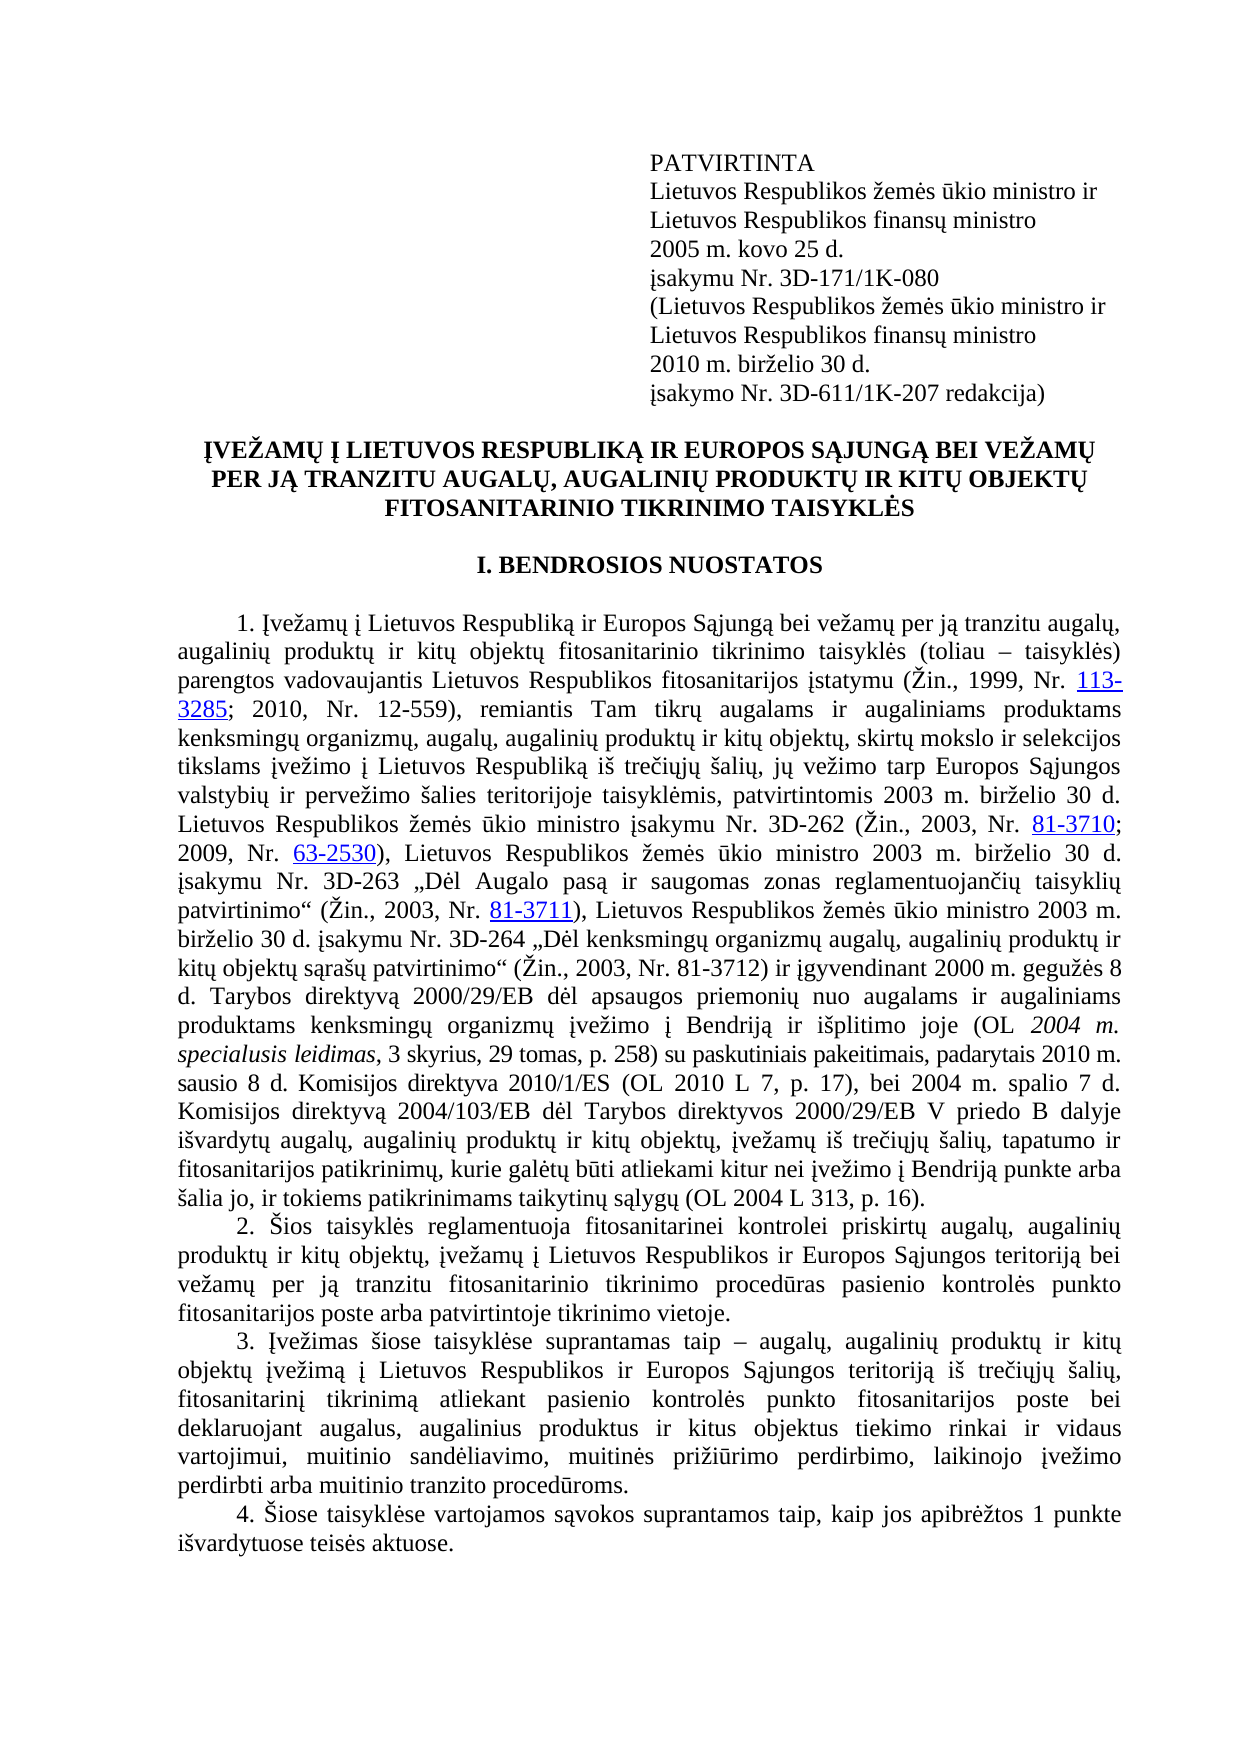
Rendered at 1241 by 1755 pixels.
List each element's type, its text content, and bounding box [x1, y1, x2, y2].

text 4. Šiose taisyklėse vartojamos sąvokos suprantamos taip, kaip jos apibrėžtos 1 punkte išvardytuose teisės aktuose. [177, 1499, 1122, 1556]
text I. BENDROSIOS NUOSTATOS [177, 550, 1122, 579]
text ĮVEŽAMŲ Į LIETUVOS RESPUBLIKĄ IR EUROPOS SĄJUNGĄ BEI VEŽAMŲ PER JĄ TRANZITU AUGALŲ, AUGALINIŲ PRODUKTŲ IR KITŲ OBJEKTŲ FITOSANITARINIO TIKRINIMO TAISYKLĖS [177, 435, 1122, 521]
text Lietuvos Respublikos finansų ministro [649, 205, 1122, 234]
text (Lietuvos Respublikos žemės ūkio ministro ir [649, 291, 1122, 320]
text 1. Įvežamų į Lietuvos Respubliką ir Europos Sąjungą bei vežamų per ją tranzitu augalų, augalinių produktų ir kitų objektų fitosanitarinio tikrinimo taisyklės (toliau – taisyklės) parengtos vadovaujantis Lietuvos Respublikos fitosanitarijos įstatymu (Žin., 1999, Nr. 113-3285; 2010, Nr. 12-559), remiantis Tam tikrų augalams ir augaliniams produktams kenksmingų organizmų, augalų, augalinių produktų ir kitų objektų, skirtų mokslo ir selekcijos tikslams įvežimo į Lietuvos Respubliką iš trečiųjų šalių, jų vežimo tarp Europos Sąjungos valstybių ir pervežimo šalies teritorijoje taisyklėmis, patvirtintomis 2003 m. birželio 30 d. Lietuvos Respublikos žemės ūkio ministro įsakymu Nr. 3D-262 (Žin., 2003, Nr. 81-3710; 2009, Nr. 63-2530), Lietuvos Respublikos žemės ūkio ministro 2003 m. birželio 30 d. įsakymu Nr. 3D-263 „Dėl Augalo pasą ir saugomas zonas reglamentuojančių taisyklių patvirtinimo“ (Žin., 2003, Nr. 81-3711), Lietuvos Respublikos žemės ūkio ministro 2003 m. birželio 30 d. įsakymu Nr. 3D-264 „Dėl kenksmingų organizmų augalų, augalinių produktų ir kitų objektų sąrašų patvirtinimo“ (Žin., 2003, Nr. 81-3712) ir įgyvendinant 2000 m. gegužės 8 d. Tarybos direktyvą 2000/29/EB dėl apsaugos priemonių nuo augalams ir augaliniams produktams kenksmingų organizmų įvežimo į Bendriją ir išplitimo joje (OL 2004 m. specialusis leidimas, 3 skyrius, 29 tomas, p. 258) su paskutiniais pakeitimais, padarytais 2010 m. sausio 8 d. Komisijos direktyva 2010/1/ES (OL 2010 L 7, p. 17), bei 2004 m. spalio 7 d. Komisijos direktyvą 2004/103/EB dėl Tarybos direktyvos 2000/29/EB V priedo B dalyje išvardytų augalų, augalinių produktų ir kitų objektų, įvežamų iš trečiųjų šalių, tapatumo ir fitosanitarijos patikrinimų, kurie galėtų būti atliekami kitur nei įvežimo į Bendriją punkte arba šalia jo, ir tokiems patikrinimams taikytinų sąlygų (OL 2004 L 313, p. 16). [177, 608, 1122, 1211]
text 2010 m. birželio 30 d. [649, 349, 1122, 378]
text Lietuvos Respublikos žemės ūkio ministro ir [649, 176, 1122, 205]
text 2005 m. kovo 25 d. [649, 234, 1122, 263]
text Lietuvos Respublikos finansų ministro [649, 320, 1122, 349]
text PATVIRTINTA [649, 148, 1122, 176]
text 2. Šios taisyklės reglamentuoja fitosanitarinei kontrolei priskirtų augalų, augalinių produktų ir kitų objektų, įvežamų į Lietuvos Respublikos ir Europos Sąjungos teritoriją bei vežamų per ją tranzitu fitosanitarinio tikrinimo procedūras pasienio kontrolės punkto fitosanitarijos poste arba patvirtintoje tikrinimo vietoje. [177, 1211, 1122, 1326]
text įsakymu Nr. 3D-171/1K-080 [649, 263, 1122, 291]
text įsakymo Nr. 3D-611/1K-207 redakcija) [649, 378, 1122, 406]
text 3. Įvežimas šiose taisyklėse suprantamas taip – augalų, augalinių produktų ir kitų objektų įvežimą į Lietuvos Respublikos ir Europos Sąjungos teritoriją iš trečiųjų šalių, fitosanitarinį tikrinimą atliekant pasienio kontrolės punkto fitosanitarijos poste bei deklaruojant augalus, augalinius produktus ir kitus objektus tiekimo rinkai ir vidaus vartojimui, muitinio sandėliavimo, muitinės prižiūrimo perdirbimo, laikinojo įvežimo perdirbti arba muitinio tranzito procedūroms. [177, 1326, 1122, 1499]
